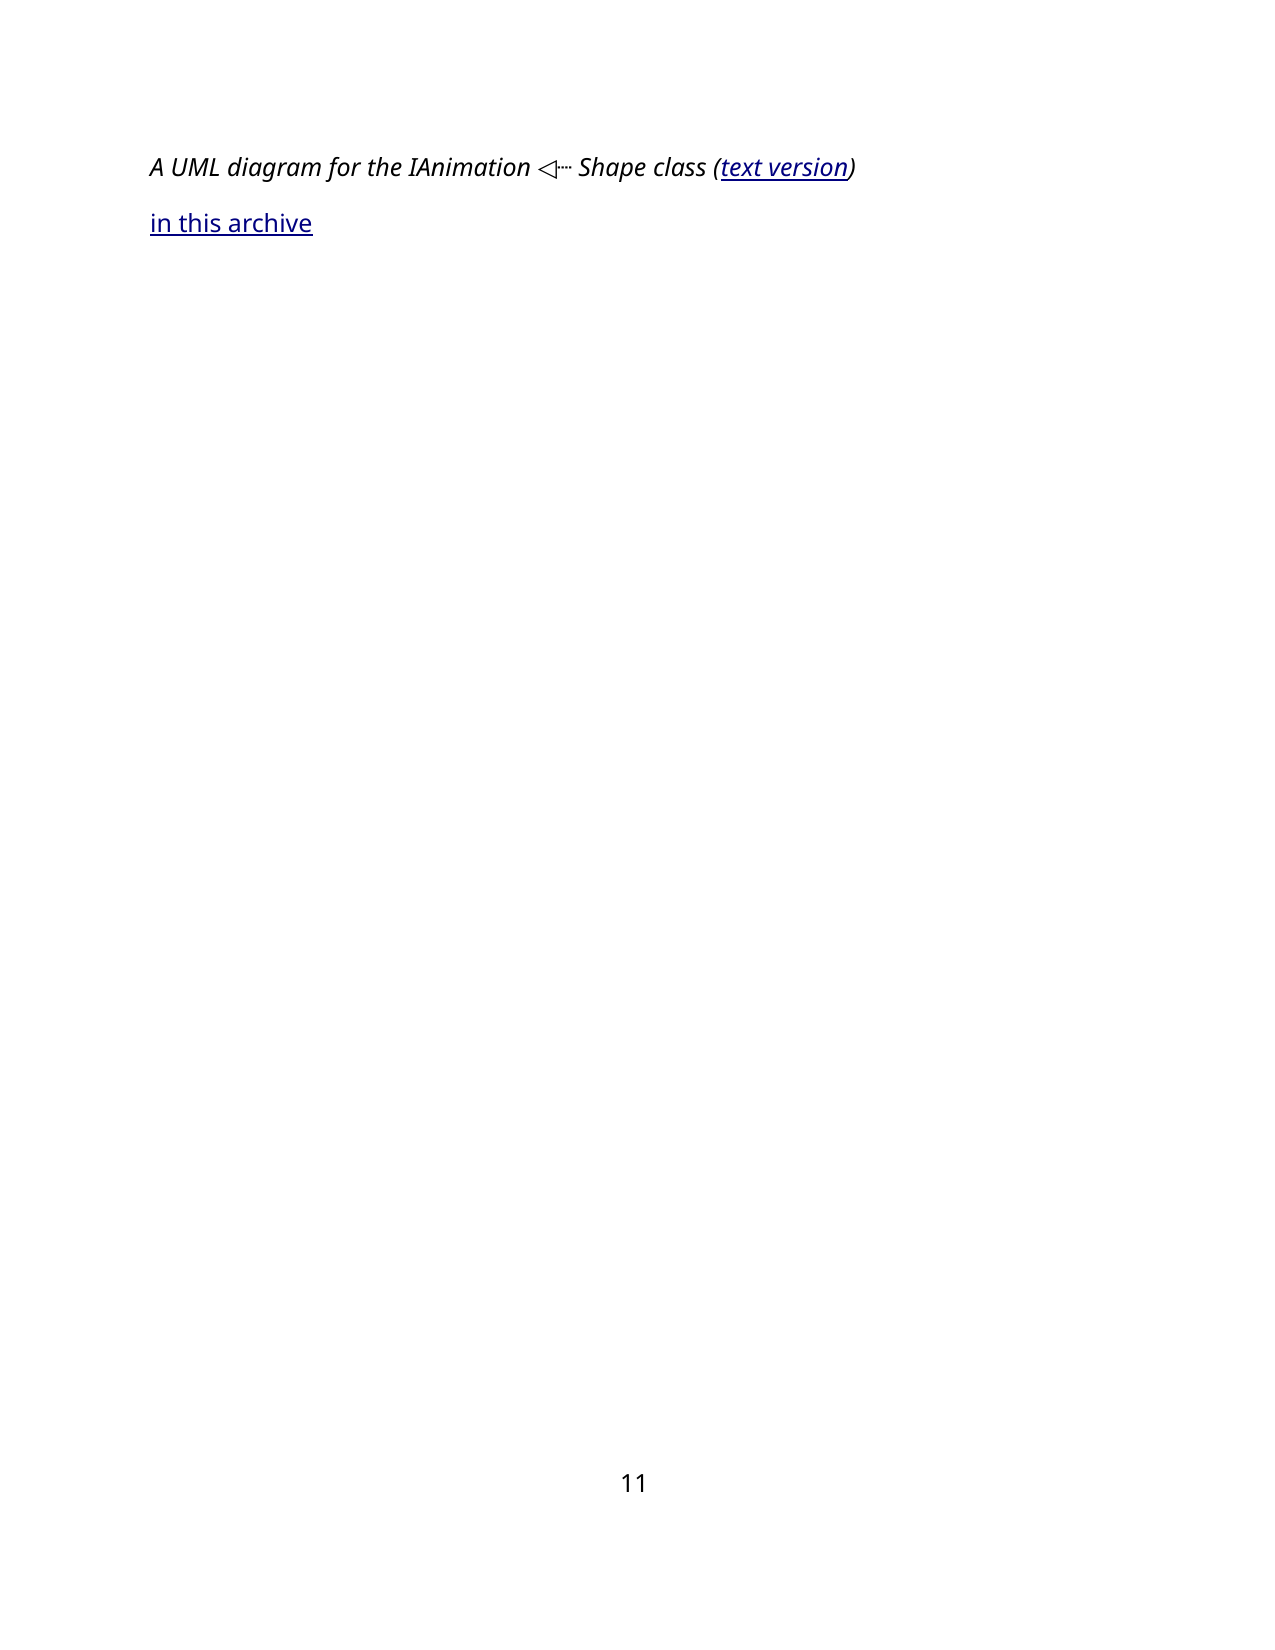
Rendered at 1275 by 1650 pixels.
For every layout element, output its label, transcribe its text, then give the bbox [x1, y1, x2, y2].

text A UML diagram for the IAnimation ◁┈ Shape class (text version) [150, 150, 1125, 184]
text in this archive [150, 206, 1125, 239]
